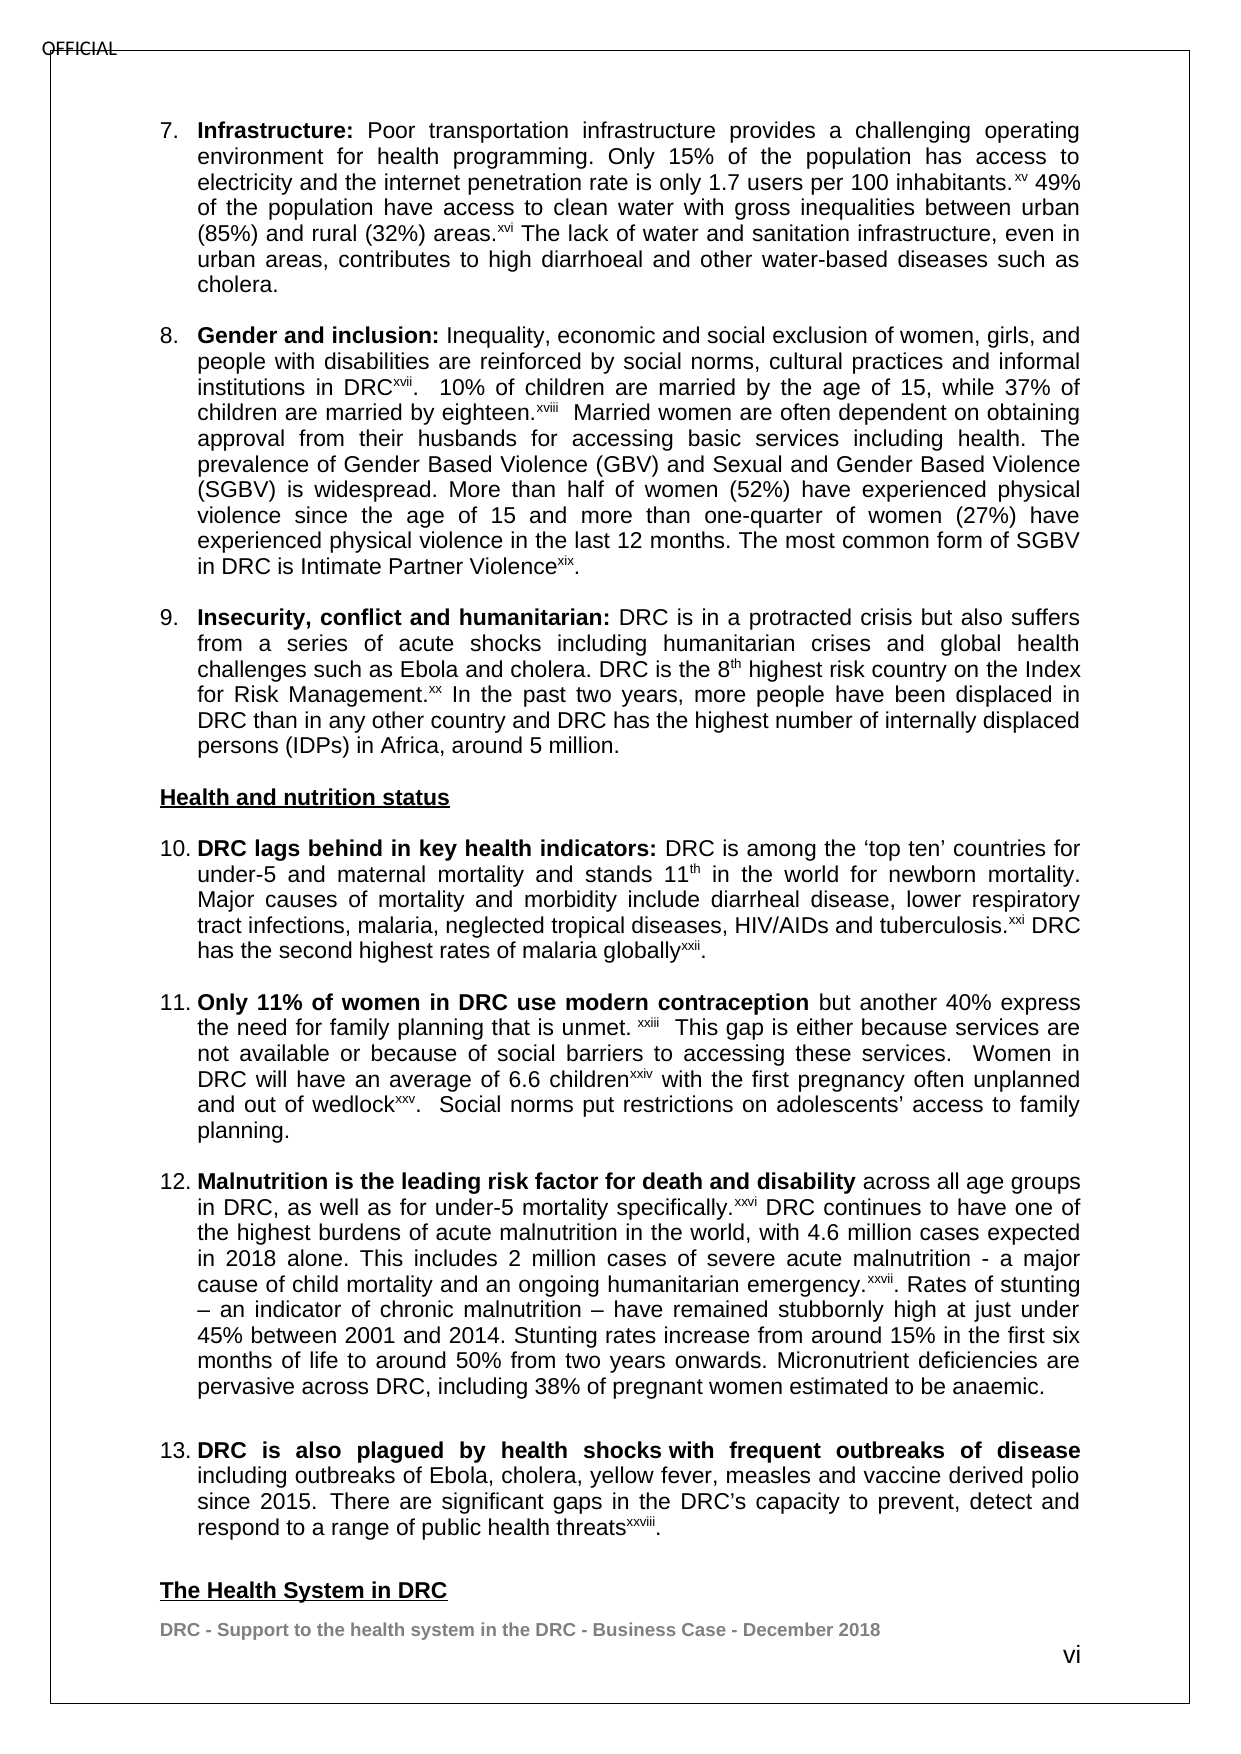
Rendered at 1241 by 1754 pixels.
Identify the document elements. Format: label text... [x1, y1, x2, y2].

list DRC lags behind in key health indicators: DRC is among the ‘top ten’ countries for under-5 and maternal mortality and stands 11th in the world for newborn mortality. Major causes of mortality and morbidity include diarrheal disease, lower respiratory tract infections, malaria, neglected tropical diseases, HIV/AIDs and tuberculosis. DRC has the second highest rates of malaria globally. [159, 836, 1081, 964]
list Insecurity, conflict and humanitarian: DRC is in a protracted crisis but also suffers from a series of acute shocks including humanitarian crises and global health challenges such as Ebola and cholera. DRC is the 8th highest risk country on the Index for Risk Management. In the past two years, more people have been displaced in DRC than in any other country and DRC has the highest number of internally displaced persons (IDPs) in Africa, around 5 million. [159, 605, 1081, 759]
text Health and nutrition status [159, 784, 1081, 810]
text The Health System in DRC [159, 1578, 1081, 1604]
list Malnutrition is the leading risk factor for death and disability across all age groups in DRC, as well as for under-5 mortality specifically. DRC continues to have one of the highest burdens of acute malnutrition in the world, with 4.6 million cases expected in 2018 alone. This includes 2 million cases of severe acute malnutrition - a major cause of child mortality and an ongoing humanitarian emergency.. Rates of stunting – an indicator of chronic malnutrition – have remained stubbornly high at just under 45% between 2001 and 2014. Stunting rates increase from around 15% in the first six months of life to around 50% from two years onwards. Micronutrient deficiencies are pervasive across DRC, including 38% of pregnant women estimated to be anaemic. [159, 1169, 1081, 1399]
list DRC is also plagued by health shocks with frequent outbreaks of disease including outbreaks of Ebola, cholera, yellow fever, measles and vaccine derived polio since 2015. There are significant gaps in the DRC’s capacity to prevent, detect and respond to a range of public health threats. [159, 1437, 1081, 1540]
list Infrastructure: Poor transportation infrastructure provides a challenging operating environment for health programming. Only 15% of the population has access to electricity and the internet penetration rate is only 1.7 users per 100 inhabitants. 49% of the population have access to clean water with gross inequalities between urban (85%) and rural (32%) areas. The lack of water and sanitation infrastructure, even in urban areas, contributes to high diarrhoeal and other water-based diseases such as cholera. [159, 118, 1081, 297]
list Gender and inclusion: Inequality, economic and social exclusion of women, girls, and people with disabilities are reinforced by social norms, cultural practices and informal institutions in DRC. 10% of children are married by the age of 15, while 37% of children are married by eighteen. Married women are often dependent on obtaining approval from their husbands for accessing basic services including health. The prevalence of Gender Based Violence (GBV) and Sexual and Gender Based Violence (SGBV) is widespread. More than half of women (52%) have experienced physical violence since the age of 15 and more than one-quarter of women (27%) have experienced physical violence in the last 12 months. The most common form of SGBV in DRC is Intimate Partner Violence. [159, 323, 1081, 579]
list Only 11% of women in DRC use modern contraception but another 40% express the need for family planning that is unmet. This gap is either because services are not available or because of social barriers to accessing these services. Women in DRC will have an average of 6.6 children with the first pregnancy often unplanned and out of wedlock. Social norms put restrictions on adolescents’ access to family planning. [159, 989, 1081, 1143]
